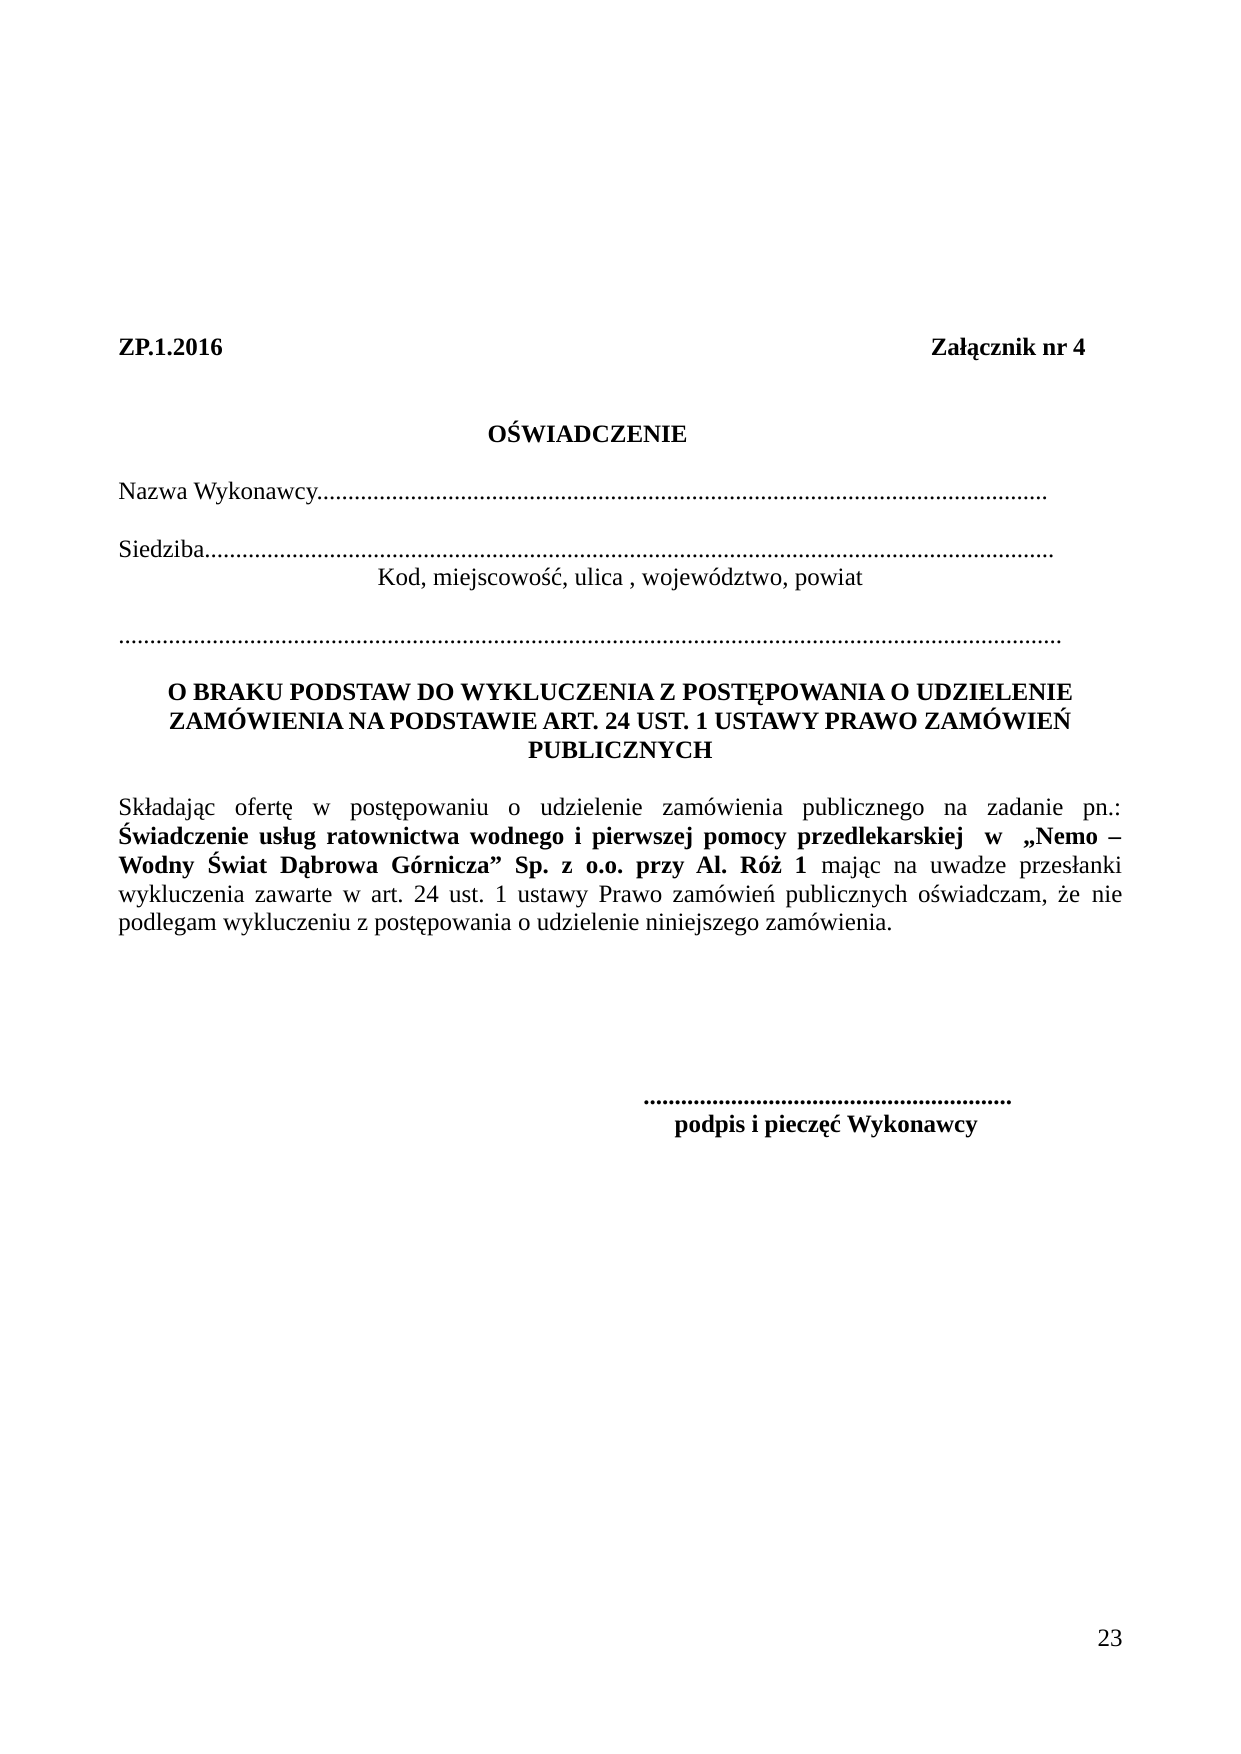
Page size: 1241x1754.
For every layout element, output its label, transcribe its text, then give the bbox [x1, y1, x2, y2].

text Składając ofertę w postępowaniu o udzielenie zamówienia publicznego na zadanie pn.: Świadczenie usług ratownictwa wodnego i pierwszej pomocy przedlekarskiej w „Nemo – Wodny Świat Dąbrowa Górnicza” Sp. z o.o. przy Al. Róż 1 mając na uwadze przesłanki wykluczenia zawarte w art. 24 ust. 1 ustawy Prawo zamówień publicznych oświadczam, że nie podlegam wykluczeniu z postępowania o udzielenie niniejszego zamówienia. [118, 792, 1122, 936]
text ZP.1.2016 Załącznik nr 4 [118, 332, 1122, 361]
text Kod, miejscowość, ulica , województwo, powiat [118, 562, 1122, 591]
text Siedziba........................................................................................................................................ [118, 534, 1122, 562]
text ZAMÓWIENIA NA PODSTAWIE ART. 24 UST. 1 USTAWY PRAWO ZAMÓWIEŃ PUBLICZNYCH [118, 706, 1122, 764]
text OŚWIADCZENIE [118, 419, 1122, 447]
text O BRAKU PODSTAW DO WYKLUCZENIA Z POSTĘPOWANIA O UDZIELENIE [118, 677, 1122, 706]
text ....................................................................................................................................................... [118, 620, 1122, 649]
text ........................................................... podpis i pieczęć Wykonawcy [118, 1081, 1122, 1138]
text Nazwa Wykonawcy..................................................................................................................... [118, 476, 1122, 505]
